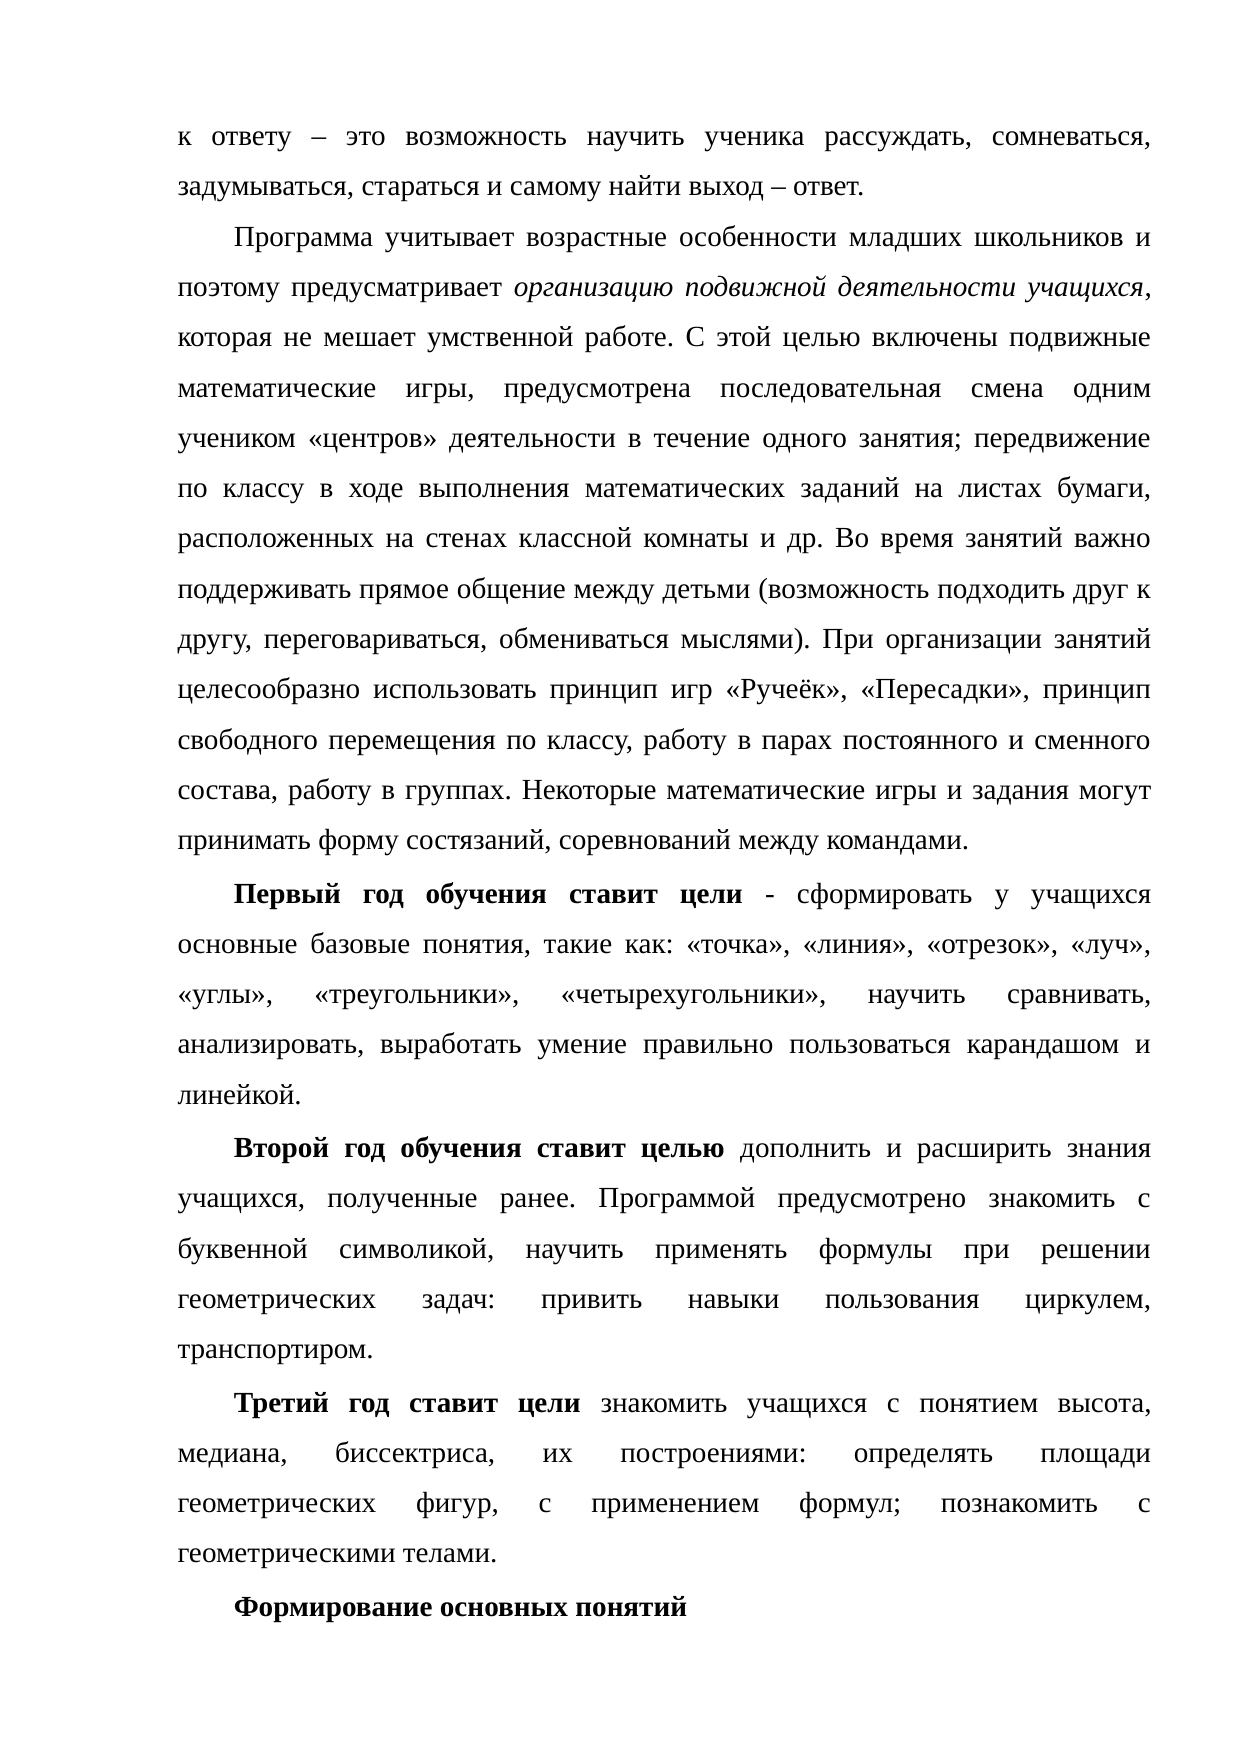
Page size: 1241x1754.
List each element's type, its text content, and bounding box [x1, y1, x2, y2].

text Программа учитывает возрастные особенности младших школьников и поэтому предусматривает организацию подвижной деятельности учащихся, которая не мешает умственной работе. С этой целью включены подвижные математические игры, предусмотрена последовательная смена одним учеником «центров» деятельности в течение одного занятия; передвижение по классу в ходе выполнения математических заданий на листах бумаги, расположенных на стенах классной комнаты и др. Во время занятий важно поддерживать прямое общение между детьми (возможность подходить друг к другу, переговариваться, обмениваться мыслями). При организации занятий целесообразно использовать принцип игр «Ручеёк», «Пересадки», принцип свободного перемещения по классу, работу в парах постоянного и сменного состава, работу в группах. Некоторые математические игры и задания могут принимать форму состязаний, соревнований между командами. [177, 219, 1152, 856]
text Второй год обучения ставит целью дополнить и расширить знания учащихся, полученные ранее. Программой предусмотрено знакомить с буквенной символикой, научить применять формулы при решении геометрических задач: привить навыки пользования циркулем, транспортиром. [177, 1130, 1152, 1365]
text к ответу – это возможность научить ученика рассуждать, сомневаться, задумываться, стараться и самому найти выход – ответ. [177, 118, 1152, 202]
text Первый год обучения ставит цели - сформировать у учащихся основные базовые понятия, такие как: «точка», «линия», «отрезок», «луч», «углы», «треугольники», «четырехугольники», научить сравнивать, анализировать, выработать умение правильно пользоваться карандашом и линейкой. [177, 876, 1152, 1111]
text Формирование основных понятий [177, 1589, 1152, 1622]
text Третий год ставит цели знакомить учащихся с понятием высота, медиана, биссектриса, их построениями: определять площади геометрических фигур, с применением формул; познакомить с геометрическими телами. [177, 1385, 1152, 1569]
